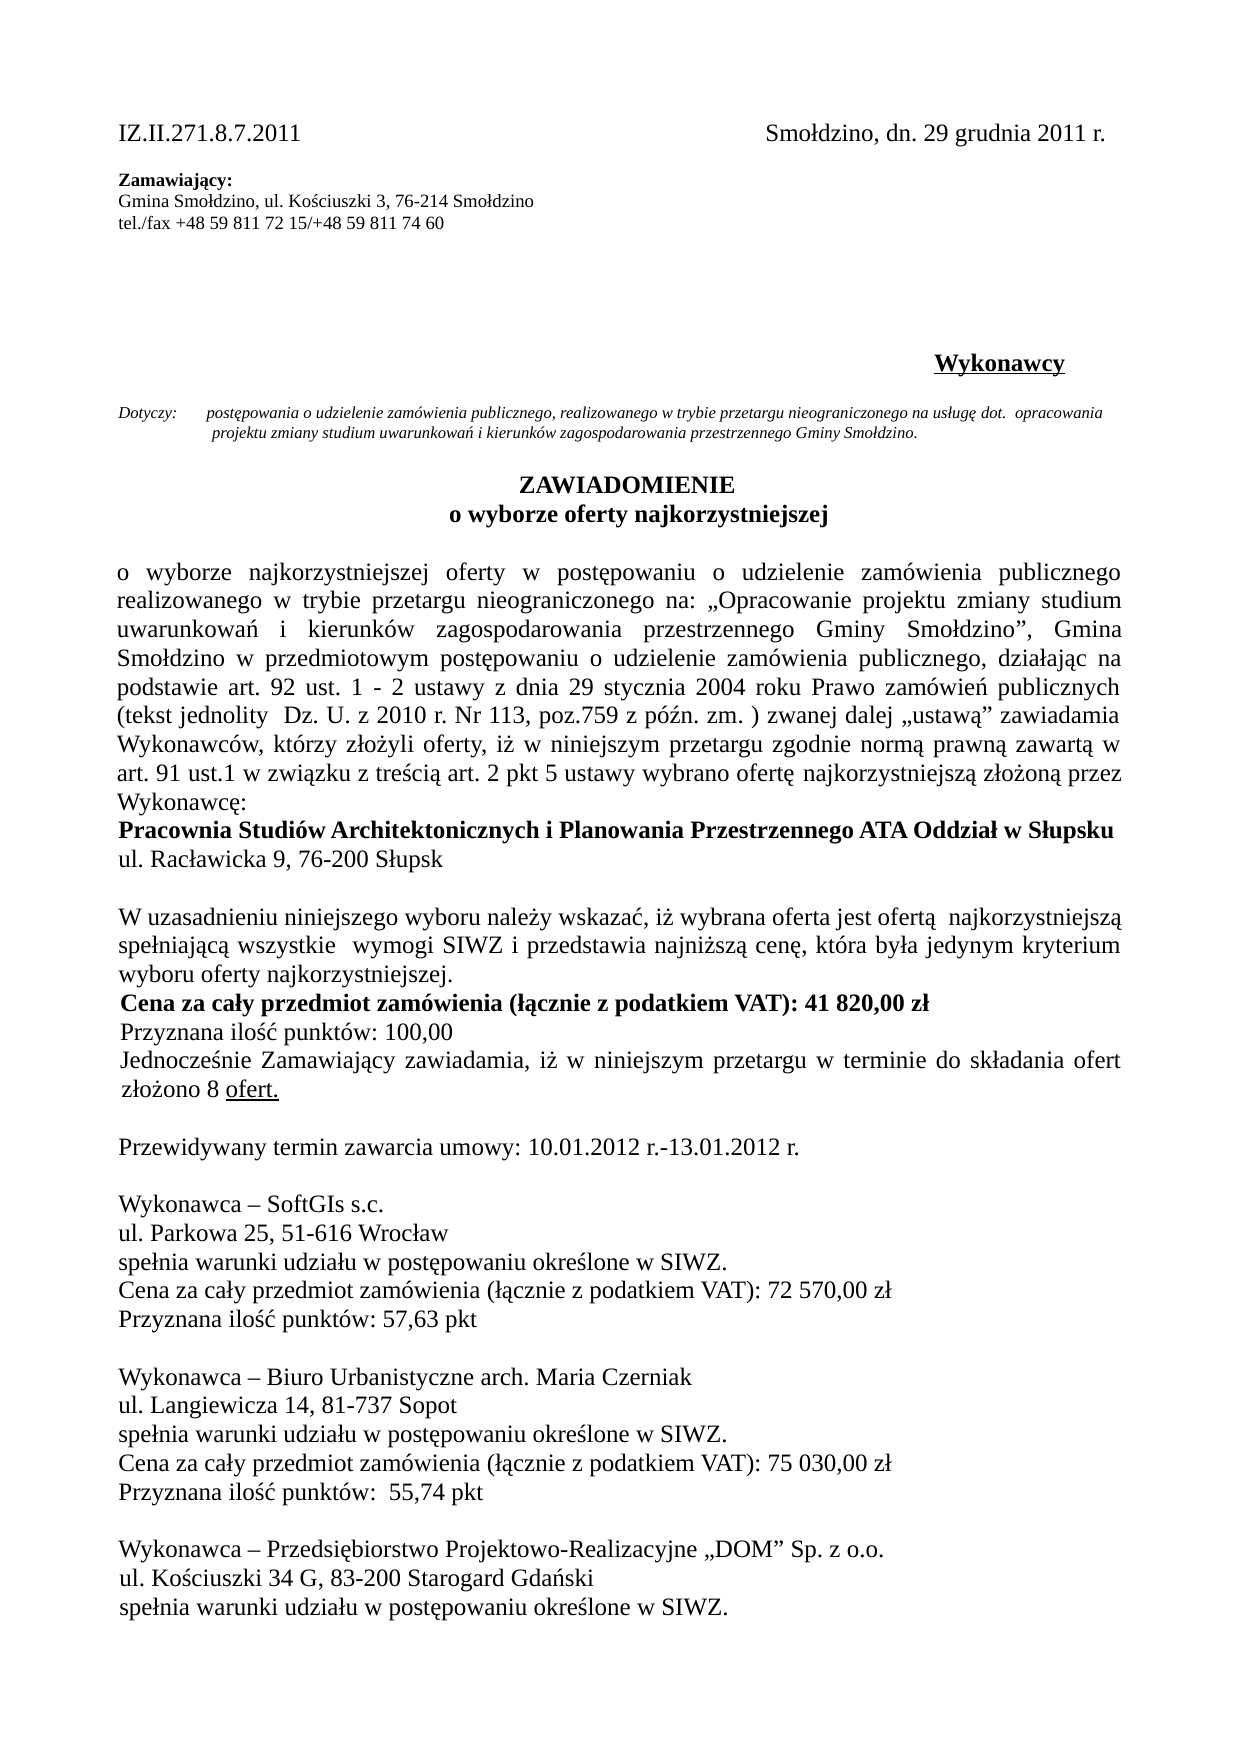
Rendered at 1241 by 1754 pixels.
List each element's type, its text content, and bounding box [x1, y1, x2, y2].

list ul. Kościuszki 34 G, 83-200 Starogard Gdański [82, 1563, 1122, 1592]
text Wykonawca – SoftGIs s.c. [118, 1189, 1122, 1218]
text o wyborze najkorzystniejszej oferty w postępowaniu o udzielenie zamówienia publicznego realizowanego w trybie przetargu nieograniczonego na: „Opracowanie projektu zmiany studium uwarunkowań i kierunków zagospodarowania przestrzennego Gminy Smołdzino”, Gmina Smołdzino w przedmiotowym postępowaniu o udzielenie zamówienia publicznego, działając na podstawie art. 92 ust. 1 - 2 ustawy z dnia 29 stycznia 2004 roku Prawo zamówień publicznych (tekst jednolity Dz. U. z 2010 r. Nr 113, poz.759 z późn. zm. ) zwanej dalej „ustawą” zawiadamia Wykonawców, którzy złożyli oferty, iż w niniejszym przetargu zgodnie normą prawną zawartą w art. 91 ust.1 w związku z treścią art. 2 pkt 5 ustawy wybrano ofertę najkorzystniejszą złożoną przez Wykonawcę: [117, 557, 1122, 815]
text Przyznana ilość punktów: 55,74 pkt [118, 1477, 1122, 1505]
list spełnia warunki udziału w postępowaniu określone w SIWZ. [118, 1419, 1122, 1448]
list Wykonawca – Przedsiębiorstwo Projektowo-Realizacyjne „DOM” Sp. z o.o. [118, 1534, 1122, 1563]
text Cena za cały przedmiot zamówienia (łącznie z podatkiem VAT): 41 820,00 zł [120, 988, 1122, 1017]
text Cena za cały przedmiot zamówienia (łącznie z podatkiem VAT): 75 030,00 zł [118, 1448, 1122, 1477]
text ZAWIADOMIENIE [118, 470, 1122, 499]
text ul. Parkowa 25, 51-616 Wrocław [118, 1218, 1112, 1247]
list spełnia warunki udziału w postępowaniu określone w SIWZ. [82, 1592, 1122, 1620]
list ul. Racławicka 9, 76-200 Słupsk [118, 844, 1122, 873]
text W uzasadnieniu niniejszego wyboru należy wskazać, iż wybrana oferta jest ofertą najkorzystniejszą spełniającą wszystkie wymogi SIWZ i przedstawia najniższą cenę, która była jedynym kryterium wyboru oferty najkorzystniejszej. [118, 902, 1122, 988]
text IZ.II.271.8.7.2011 Smołdzino, dn. 29 grudnia 2011 r. [118, 118, 1122, 147]
text Dotyczy: postępowania o udzielenie zamówienia publicznego, realizowanego w trybie przetargu nieograniczonego na usługę dot. opracowania projektu zmiany studium uwarunkowań i kierunków zagospodarowania przestrzennego Gminy Smołdzino. [118, 403, 1122, 442]
list Pracownia Studiów Architektonicznych i Planowania Przestrzennego ATA Oddział w Słupsku [118, 815, 1122, 844]
text Przewidywany termin zawarcia umowy: 10.01.2012 r.-13.01.2012 r. [118, 1132, 1122, 1160]
list Wykonawca – Biuro Urbanistyczne arch. Maria Czerniak [118, 1362, 1122, 1390]
text spełnia warunki udziału w postępowaniu określone w SIWZ. [62, 1247, 1122, 1275]
text Wykonawcy [118, 348, 1122, 377]
text o wyborze oferty najkorzystniejszej [62, 499, 1122, 528]
text Przyznana ilość punktów: 100,00 [120, 1017, 1122, 1045]
text Cena za cały przedmiot zamówienia (łącznie z podatkiem VAT): 72 570,00 zł [118, 1275, 1122, 1304]
text Jednocześnie Zamawiający zawiadamia, iż w niniejszym przetargu w terminie do składania ofert złożono 8 ofert. [120, 1045, 1122, 1103]
text Zamawiający: [118, 168, 1122, 190]
text Gmina Smołdzino, ul. Kościuszki 3, 76-214 Smołdzino tel./fax +48 59 811 72 15/+48 59 811 74 60 [118, 190, 1122, 233]
list ul. Langiewicza 14, 81-737 Sopot [118, 1390, 1122, 1419]
text Przyznana ilość punktów: 57,63 pkt [118, 1304, 1122, 1333]
